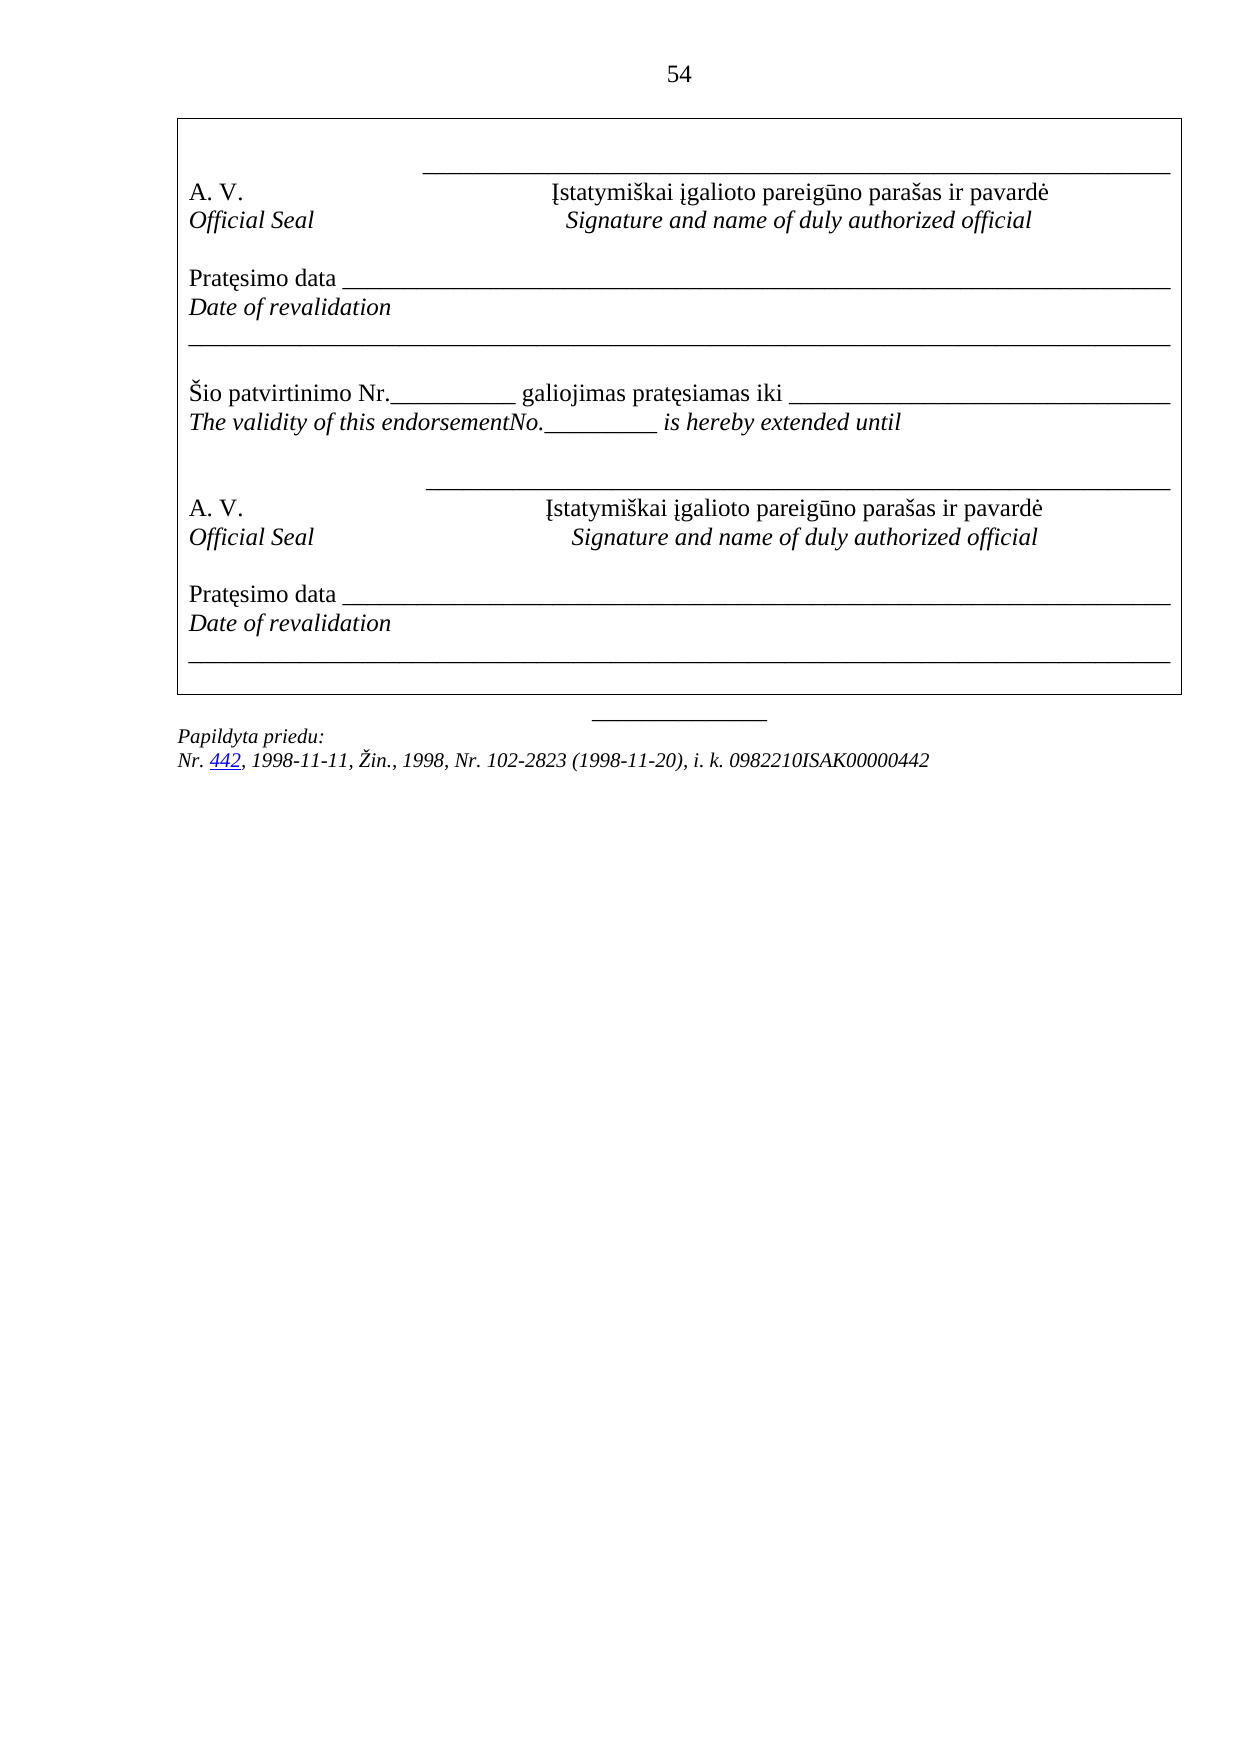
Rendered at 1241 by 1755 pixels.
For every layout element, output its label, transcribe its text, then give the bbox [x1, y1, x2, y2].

text Papildyta priedu: [177, 724, 1181, 748]
text Nr. 442, 1998-11-11, Žin., 1998, Nr. 102-2823 (1998-11-20), i. k. 0982210ISAK00000442 [177, 748, 1181, 772]
table_header Šio patvirtinimo Nr.__________ galiojimas pratęsiamas iki The validity of this endorsement No._________ is hereby extended until A. V. Įstatymiškai įgalioto pareigūno parašas ir pavardė Official Seal Signature and name of duly authorized official Pratęsimo data Date of revalidation Šio patvirtinimo Nr.__________ galiojimas pratęsiamas iki The validity of this endorsementNo._________ is hereby extended until A. V. Įstatymiškai įgalioto pareigūno parašas ir pavardė Official Seal Signature and name of duly authorized official Pratęsimo data Date of revalidation [178, 119, 1181, 694]
text ______________ [177, 695, 1181, 724]
